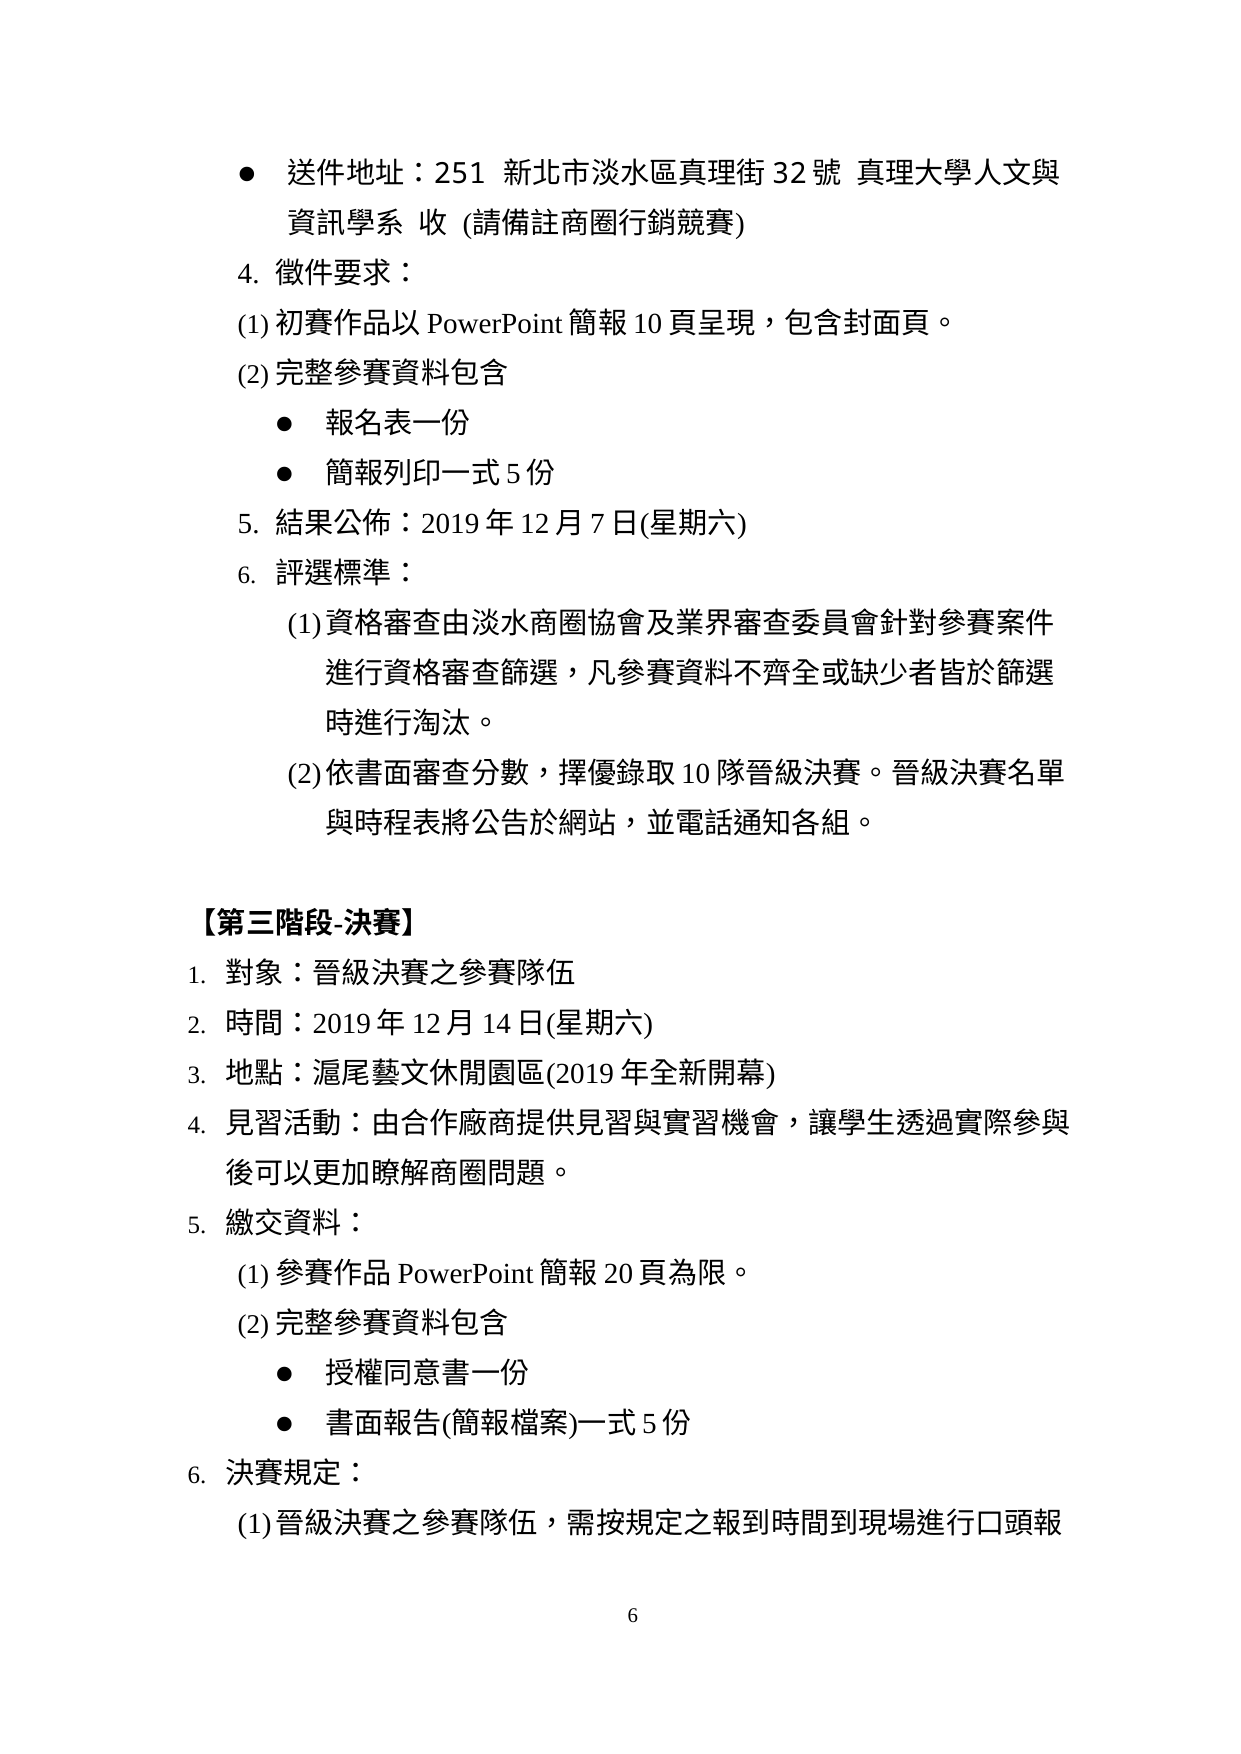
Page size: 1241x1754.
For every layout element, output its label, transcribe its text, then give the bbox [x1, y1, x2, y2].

list 完整參賽資料包含 [237, 1292, 1078, 1342]
list 報名表一份 [275, 392, 1078, 442]
list 決賽規定： [187, 1442, 1078, 1492]
list 地點：滬尾藝文休閒園區(2019年全新開幕) [187, 1042, 1078, 1092]
list 依書面審查分數，擇優錄取10隊晉級決賽。晉級決賽名單與時程表將公告於網站，並電話通知各組。 [287, 742, 1078, 842]
list 書面報告(簡報檔案)一式5份 [275, 1392, 1078, 1442]
list 送件地址：251 新北市淡水區真理街32號 真理大學人文與資訊學系 收 (請備註商圈行銷競賽) [237, 142, 1078, 242]
text 【第三階段-決賽】 [187, 892, 1078, 942]
list 簡報列印一式5份 [275, 442, 1078, 492]
list 晉級決賽之參賽隊伍，需按規定之報到時間到現場進行口頭報 [237, 1492, 1078, 1542]
list 評選標準： [237, 542, 1078, 592]
list 繳交資料： [187, 1192, 1078, 1242]
list 初賽作品以PowerPoint簡報10頁呈現，包含封面頁。 [237, 292, 1078, 342]
list 授權同意書一份 [275, 1342, 1078, 1392]
list 對象：晉級決賽之參賽隊伍 [187, 942, 1078, 992]
list 時間：2019年12月14日(星期六) [187, 992, 1078, 1042]
list 資格審查由淡水商圈協會及業界審查委員會針對參賽案件進行資格審查篩選，凡參賽資料不齊全或缺少者皆於篩選時進行淘汰。 [287, 592, 1078, 742]
list 完整參賽資料包含 [237, 342, 1078, 392]
list 參賽作品PowerPoint簡報20頁為限。 [237, 1242, 1078, 1292]
list 結果公佈：2019年12月7日(星期六) [237, 492, 1078, 542]
list 徵件要求： [237, 242, 1078, 292]
list 見習活動：由合作廠商提供見習與實習機會，讓學生透過實際參與後可以更加瞭解商圈問題。 [187, 1092, 1078, 1192]
